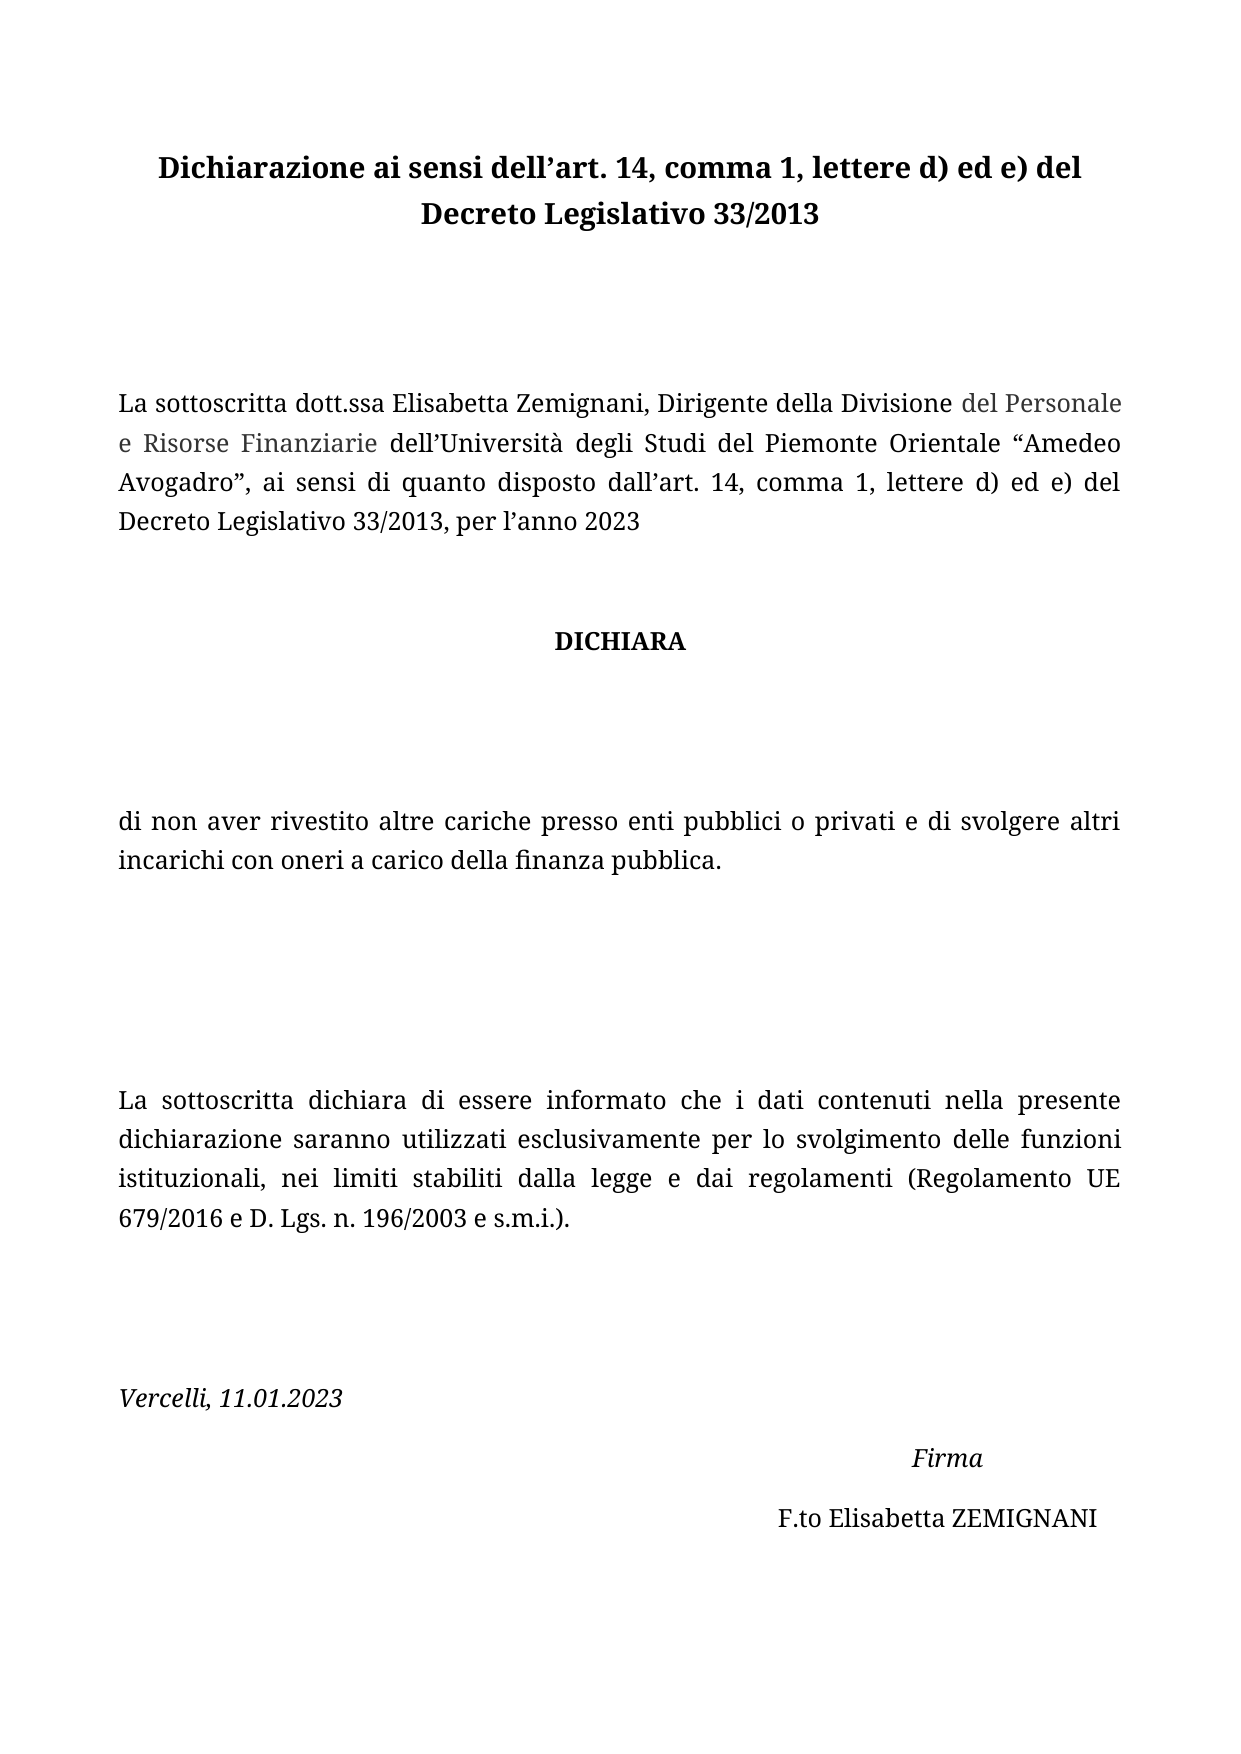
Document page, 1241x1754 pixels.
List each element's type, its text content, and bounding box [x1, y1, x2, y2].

text La sottoscritta dichiara di essere informato che i dati contenuti nella presente dichiarazione saranno utilizzati esclusivamente per lo svolgimento delle funzioni istituzionali, nei limiti stabiliti dalla legge e dai regolamenti (Regolamento UE 679/2016 e D. Lgs. n. 196/2003 e s.m.i.). [118, 1083, 1122, 1234]
text di non aver rivestito altre cariche presso enti pubblici o privati e di svolgere altri incarichi con oneri a carico della finanza pubblica. [118, 804, 1122, 877]
text Dichiarazione ai sensi dell’art. 14, comma 1, lettere d) ed e) del Decreto Legislativo 33/2013 [118, 148, 1122, 233]
text La sottoscritta dott.ssa Elisabetta Zemignani, Dirigente della Divisione del Personale e Risorse Finanziarie dell’Università degli Studi del Piemonte Orientale “Amedeo Avogadro”, ai sensi di quanto disposto dall’art. 14, comma 1, lettere d) ed e) del Decreto Legislativo 33/2013, per l’anno 2023 [118, 386, 1122, 538]
text Firma [708, 1440, 1122, 1474]
text F.to Elisabetta ZEMIGNANI [708, 1500, 1122, 1534]
text Vercelli, 11.01.2023 [118, 1380, 1122, 1414]
text DICHIARA [118, 624, 1122, 658]
